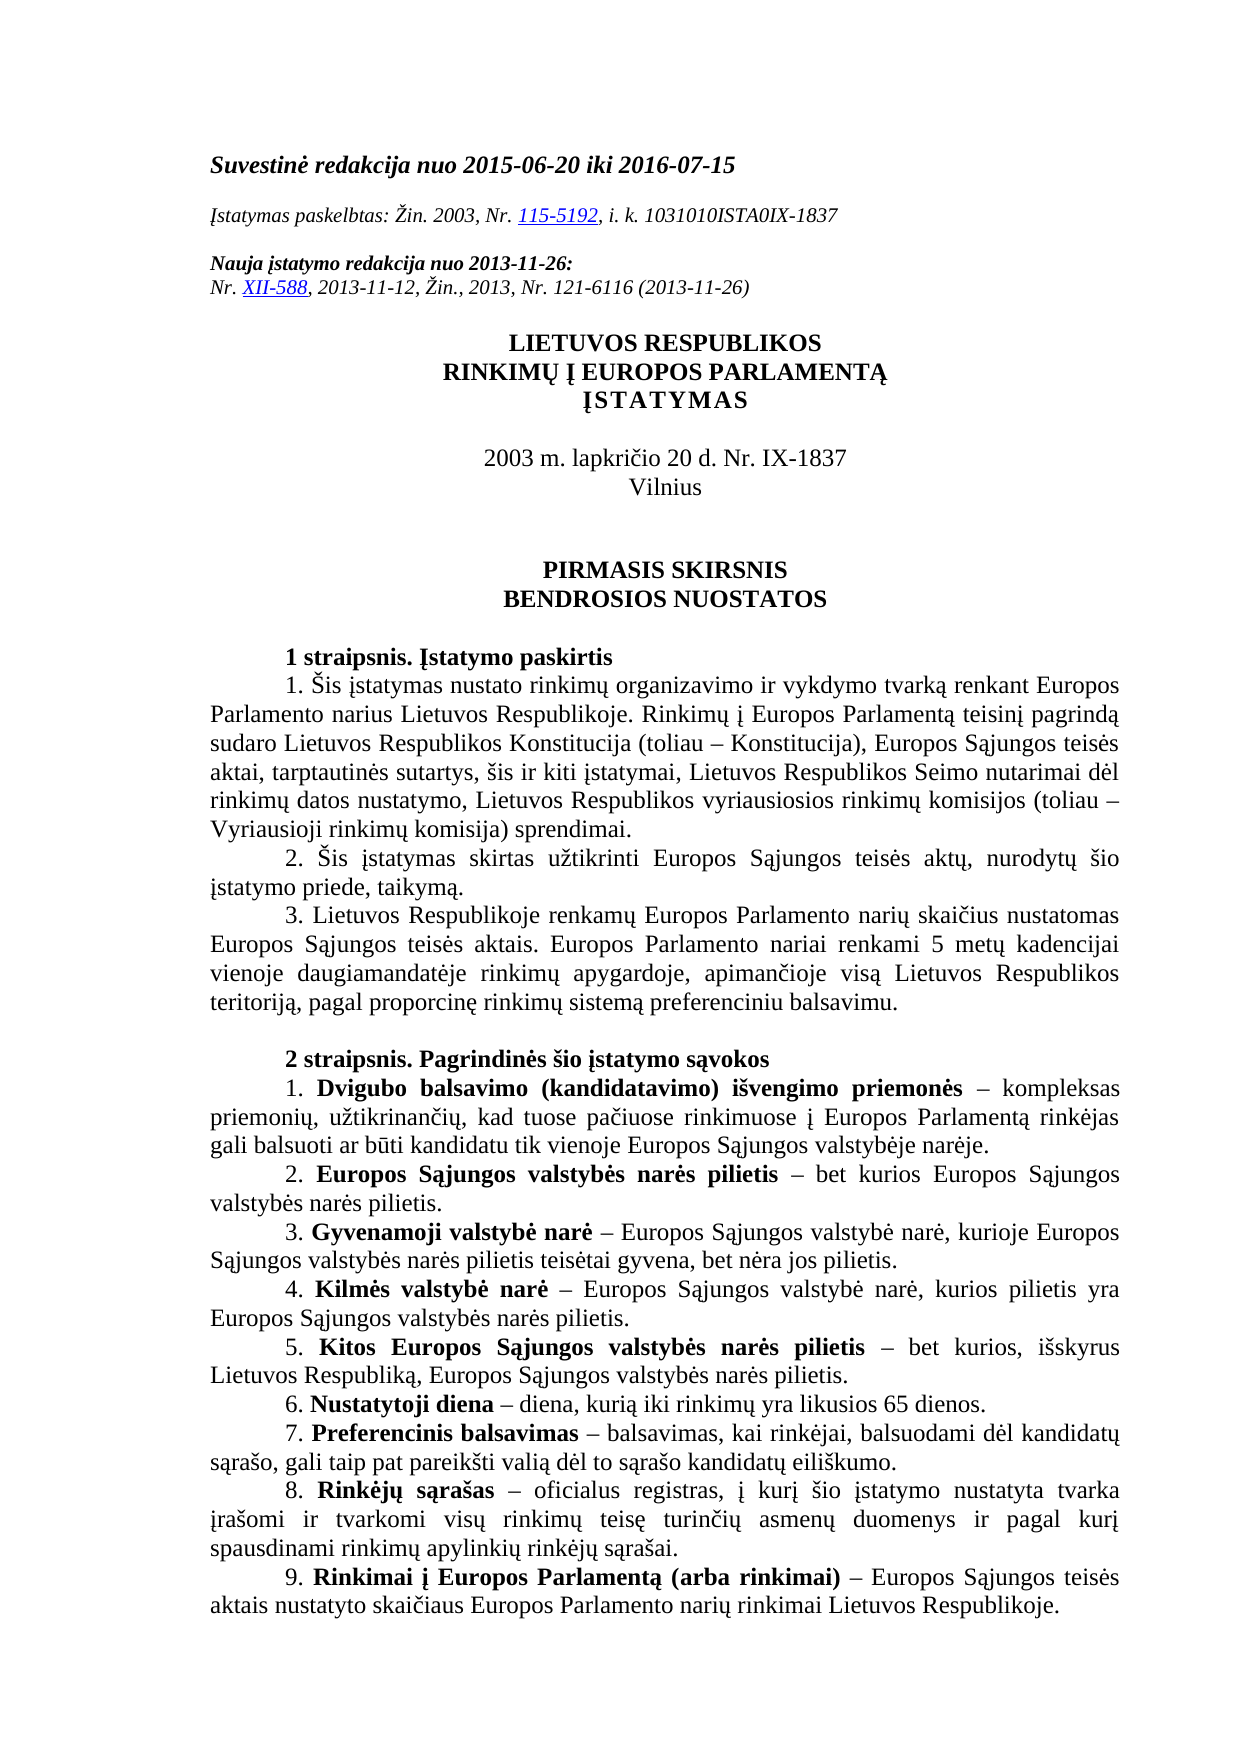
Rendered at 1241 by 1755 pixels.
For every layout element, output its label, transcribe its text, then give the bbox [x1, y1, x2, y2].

text PIRMASIS SKIRSNIS [210, 555, 1120, 584]
text 1. Dvigubo balsavimo (kandidatavimo) išvengimo priemonės – kompleksas priemonių, užtikrinančių, kad tuose pačiuose rinkimuose į Europos Parlamentą rinkėjas gali balsuoti ar būti kandidatu tik vienoje Europos Sąjungos valstybėje narėje. [210, 1073, 1120, 1159]
text ĮSTATYMAS [210, 385, 1120, 414]
text 2. Šis įstatymas skirtas užtikrinti Europos Sąjungos teisės aktų, nurodytų šio įstatymo priede, taikymą. [210, 843, 1120, 900]
text 9. Rinkimai į Europos Parlamentą (arba rinkimai) – Europos Sąjungos teisės aktais nustatyto skaičiaus Europos Parlamento narių rinkimai Lietuvos Respublikoje. [210, 1562, 1120, 1619]
text 4. Kilmės valstybė narė – Europos Sąjungos valstybė narė, kurios pilietis yra Europos Sąjungos valstybės narės pilietis. [210, 1274, 1120, 1332]
text 6. Nustatytoji diena – diena, kurią iki rinkimų yra likusios 65 dienos. [210, 1389, 1120, 1418]
text 8. Rinkėjų sąrašas – oficialus registras, į kurį šio įstatymo nustatyta tvarka įrašomi ir tvarkomi visų rinkimų teisę turinčių asmenų duomenys ir pagal kurį spausdinami rinkimų apylinkių rinkėjų sąrašai. [210, 1475, 1120, 1562]
text 5. Kitos Europos Sąjungos valstybės narės pilietis – bet kurios, išskyrus Lietuvos Respubliką, Europos Sąjungos valstybės narės pilietis. [210, 1332, 1120, 1389]
text 1. Šis įstatymas nustato rinkimų organizavimo ir vykdymo tvarką renkant Europos Parlamento narius Lietuvos Respublikoje. Rinkimų į Europos Parlamentą teisinį pagrindą sudaro Lietuvos Respublikos Konstitucija (toliau – Konstitucija), Europos Sąjungos teisės aktai, tarptautinės sutartys, šis ir kiti įstatymai, Lietuvos Respublikos Seimo nutarimai dėl rinkimų datos nustatymo, Lietuvos Respublikos vyriausiosios rinkimų komisijos (toliau – Vyriausioji rinkimų komisija) sprendimai. [210, 670, 1120, 843]
text BENDROSIOS NUOSTATOS [210, 584, 1120, 613]
text Nauja įstatymo redakcija nuo 2013-11-26: [210, 251, 1120, 275]
text Suvestinė redakcija nuo 2015-06-20 iki 2016-07-15 [210, 150, 1120, 179]
text Nr. XII-588, 2013-11-12, Žin., 2013, Nr. 121-6116 (2013-11-26) [210, 275, 1120, 299]
text RINKIMŲ Į EUROPOS PARLAMENTĄ [210, 357, 1120, 385]
text 2. Europos Sąjungos valstybės narės pilietis – bet kurios Europos Sąjungos valstybės narės pilietis. [210, 1159, 1120, 1217]
text 3. Lietuvos Respublikoje renkamų Europos Parlamento narių skaičius nustatomas Europos Sąjungos teisės aktais. Europos Parlamento nariai renkami 5 metų kadencijai vienoje daugiamandatėje rinkimų apygardoje, apimančioje visą Lietuvos Respublikos teritoriją, pagal proporcinę rinkimų sistemą preferenciniu balsavimu. [210, 900, 1120, 1015]
text 2 straipsnis. Pagrindinės šio įstatymo sąvokos [210, 1044, 1120, 1073]
text 1 straipsnis. Įstatymo paskirtis [210, 642, 1120, 670]
text LIETUVOS RESPUBLIKOS [210, 328, 1120, 357]
text Įstatymas paskelbtas: Žin. 2003, Nr. 115-5192, i. k. 1031010ISTA0IX-1837 [210, 203, 1120, 227]
text 3. Gyvenamoji valstybė narė – Europos Sąjungos valstybė narė, kurioje Europos Sąjungos valstybės narės pilietis teisėtai gyvena, bet nėra jos pilietis. [210, 1217, 1120, 1274]
text 7. Preferencinis balsavimas – balsavimas, kai rinkėjai, balsuodami dėl kandidatų sąrašo, gali taip pat pareikšti valią dėl to sąrašo kandidatų eiliškumo. [210, 1418, 1120, 1475]
text 2003 m. lapkričio 20 d. Nr. IX-1837 Vilnius [210, 443, 1120, 500]
